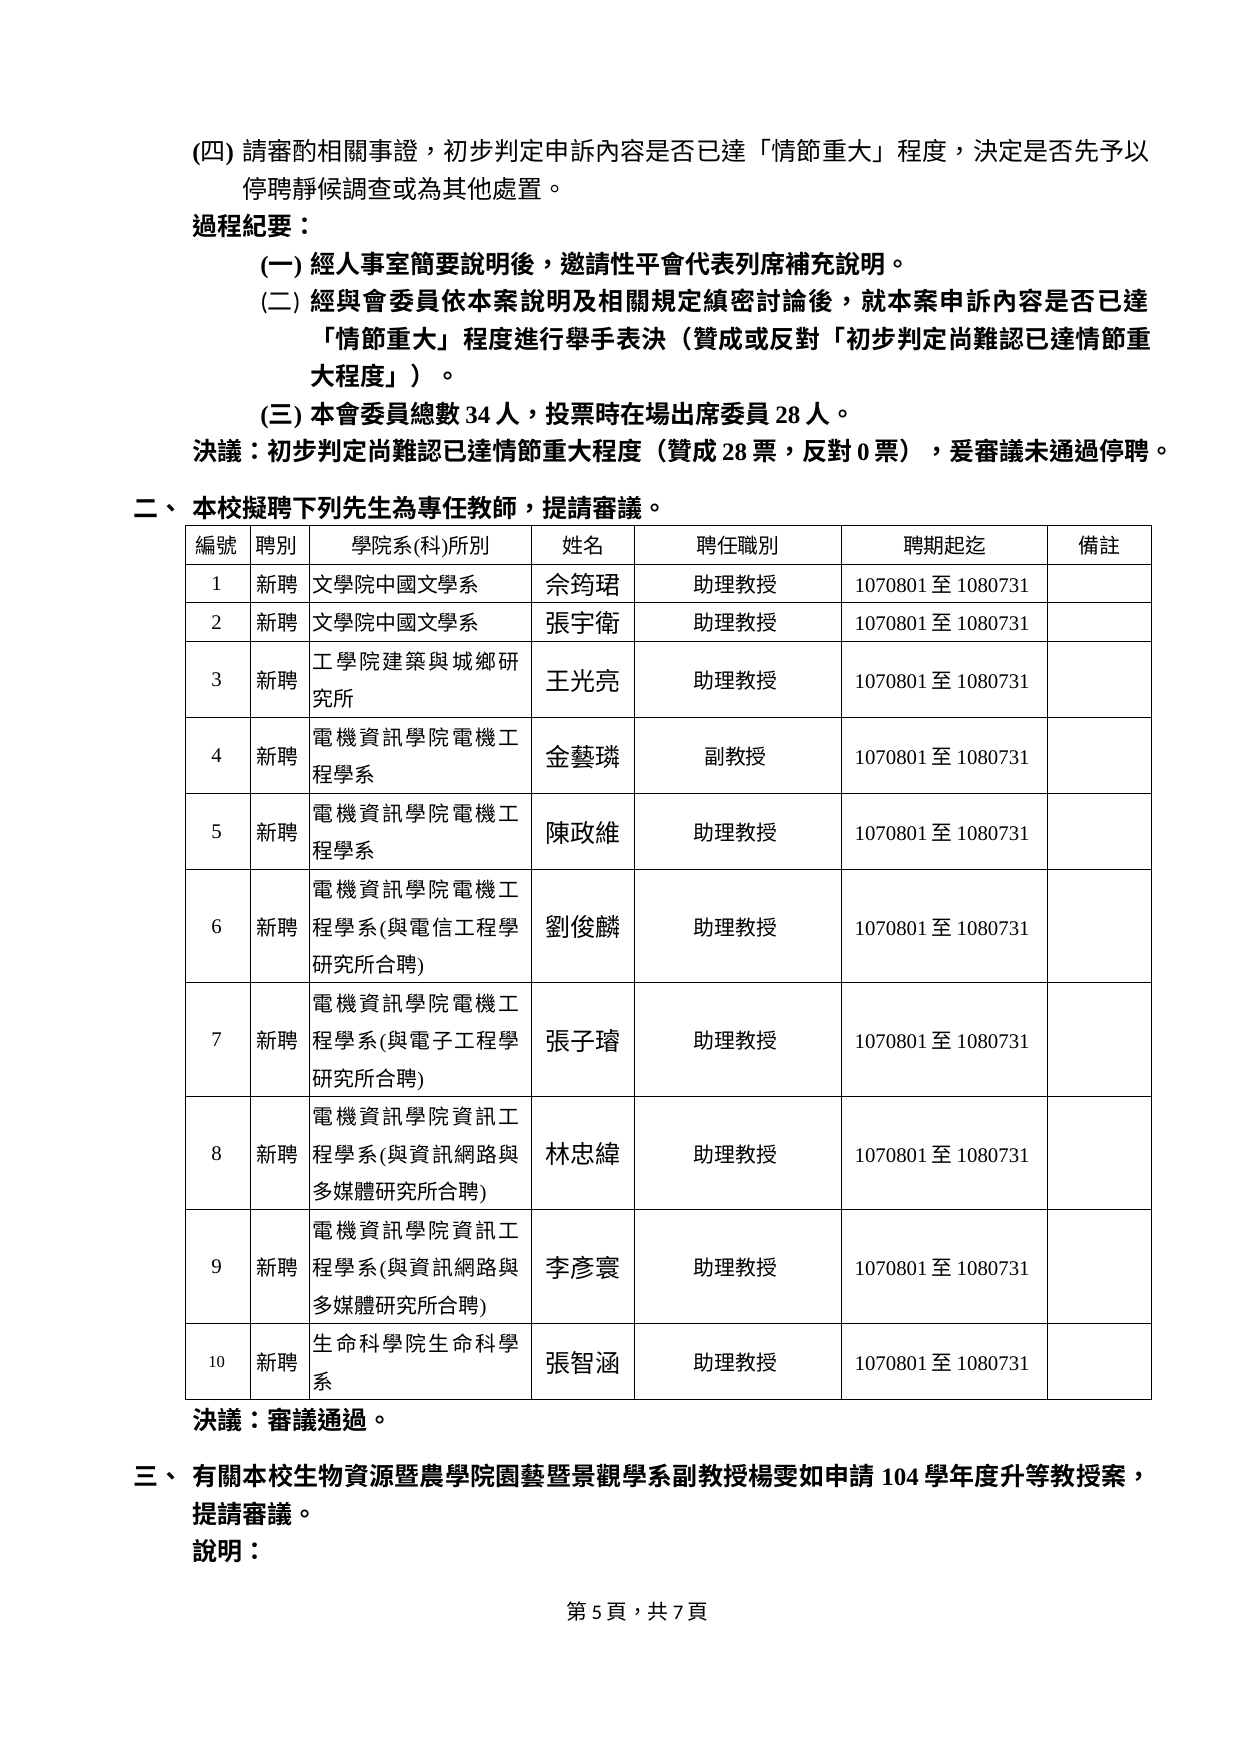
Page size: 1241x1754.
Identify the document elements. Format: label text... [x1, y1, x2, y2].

table_cell 助理教授 [635, 1097, 841, 1209]
table_cell 助理教授 [635, 794, 841, 869]
table_cell [1048, 1324, 1151, 1399]
table_cell 張子璿 [532, 983, 634, 1096]
table_cell [1048, 718, 1151, 793]
table_cell [1048, 1097, 1151, 1209]
table_cell 副教授 [635, 718, 841, 793]
table_cell 助理教授 [635, 983, 841, 1096]
table_cell 新聘 [251, 1324, 309, 1399]
table_cell 新聘 [251, 603, 309, 641]
table_cell 電機資訊學院電機工程學系 [310, 718, 531, 793]
table_cell 1070801至1080731 [842, 1324, 1047, 1399]
table_header 姓名 [532, 526, 634, 563]
table_header 聘別 [251, 526, 309, 563]
table_cell 2 [186, 603, 250, 641]
table_cell 王光亮 [532, 642, 634, 717]
table_cell 新聘 [251, 718, 309, 793]
table_cell 助理教授 [635, 1210, 841, 1323]
table_cell 6 [186, 870, 250, 982]
table_cell [1048, 983, 1151, 1096]
table_cell [1048, 642, 1151, 717]
table_cell 助理教授 [635, 603, 841, 641]
table_cell 1070801至1080731 [842, 603, 1047, 641]
list 決議：初步判定尚難認已達情節重大程度（贊成28票，反對0票），爰審議未通過停聘。 [192, 431, 1152, 469]
table_cell 劉俊麟 [532, 870, 634, 982]
table_header 編號 [186, 526, 250, 563]
table_cell 新聘 [251, 565, 309, 602]
table_cell 工學院建築與城鄉研究所 [310, 642, 531, 717]
list 本會委員總數34人，投票時在場出席委員28人。 [260, 394, 1152, 431]
table_cell 新聘 [251, 983, 309, 1096]
table_header 聘任職別 [635, 526, 841, 563]
table_cell 新聘 [251, 794, 309, 869]
table_cell 1070801至1080731 [842, 718, 1047, 793]
table_cell [1048, 794, 1151, 869]
table_cell 張智涵 [532, 1324, 634, 1399]
table_cell 佘筠珺 [532, 565, 634, 602]
table_cell [1048, 603, 1151, 641]
table_cell [1048, 870, 1151, 982]
table_cell 陳政維 [532, 794, 634, 869]
table_cell 1070801至1080731 [842, 565, 1047, 602]
table_cell 助理教授 [635, 870, 841, 982]
table_cell 電機資訊學院資訊工程學系(與資訊網路與多媒體研究所合聘) [310, 1210, 531, 1323]
table_cell 金藝璘 [532, 718, 634, 793]
table_cell 7 [186, 983, 250, 1096]
table_cell 8 [186, 1097, 250, 1209]
table_cell 張宇衛 [532, 603, 634, 641]
table_cell 文學院中國文學系 [310, 603, 531, 641]
list 經人事室簡要說明後，邀請性平會代表列席補充說明。 [260, 244, 1152, 281]
table_cell 9 [186, 1210, 250, 1323]
table_header 學院系(科)所別 [310, 526, 531, 563]
table_cell 1070801至1080731 [842, 1210, 1047, 1323]
table_cell 1070801至1080731 [842, 1097, 1047, 1209]
table_cell 4 [186, 718, 250, 793]
table_cell 新聘 [251, 642, 309, 717]
table_header 備註 [1048, 526, 1151, 563]
table_cell 文學院中國文學系 [310, 565, 531, 602]
table_cell 林忠緯 [532, 1097, 634, 1209]
list 有關本校生物資源暨農學院園藝暨景觀學系副教授楊雯如申請104學年度升等教授案，提請審議。 [133, 1456, 1152, 1531]
table_cell 電機資訊學院電機工程學系(與電信工程學研究所合聘) [310, 870, 531, 982]
table_cell 1070801至1080731 [842, 794, 1047, 869]
list 本校擬聘下列先生為專任教師，提請審議。 [133, 487, 1152, 525]
table_cell 1070801至1080731 [842, 642, 1047, 717]
list 經與會委員依本案說明及相關規定縝密討論後，就本案申訴內容是否已達「情節重大」程度進行舉手表決（贊成或反對「初步判定尚難認已達情節重大程度」）。 [260, 281, 1152, 394]
table_cell 1070801至1080731 [842, 983, 1047, 1096]
table_cell 10 [186, 1324, 250, 1399]
table_header 聘期起迄 [842, 526, 1047, 563]
list 過程紀要： [192, 206, 1152, 244]
table_cell 3 [186, 642, 250, 717]
table_cell 助理教授 [635, 642, 841, 717]
table_cell 1070801至1080731 [842, 870, 1047, 982]
table_cell 助理教授 [635, 1324, 841, 1399]
table_cell 李彥寰 [532, 1210, 634, 1323]
table_cell 1 [186, 565, 250, 602]
table_cell 電機資訊學院電機工程學系(與電子工程學研究所合聘) [310, 983, 531, 1096]
table_cell 5 [186, 794, 250, 869]
table_cell 電機資訊學院資訊工程學系(與資訊網路與多媒體研究所合聘) [310, 1097, 531, 1209]
table_cell 生命科學院生命科學系 [310, 1324, 531, 1399]
list 決議：審議通過。 [192, 1400, 1152, 1437]
list 請審酌相關事證，初步判定申訴內容是否已達「情節重大」程度，決定是否先予以停聘靜候調查或為其他處置。 [192, 131, 1152, 206]
table_cell 電機資訊學院電機工程學系 [310, 794, 531, 869]
table_cell 新聘 [251, 1097, 309, 1209]
table_cell 新聘 [251, 870, 309, 982]
table_cell 新聘 [251, 1210, 309, 1323]
table_cell [1048, 565, 1151, 602]
table_cell [1048, 1210, 1151, 1323]
table_cell 助理教授 [635, 565, 841, 602]
list 說明： [192, 1531, 1152, 1569]
